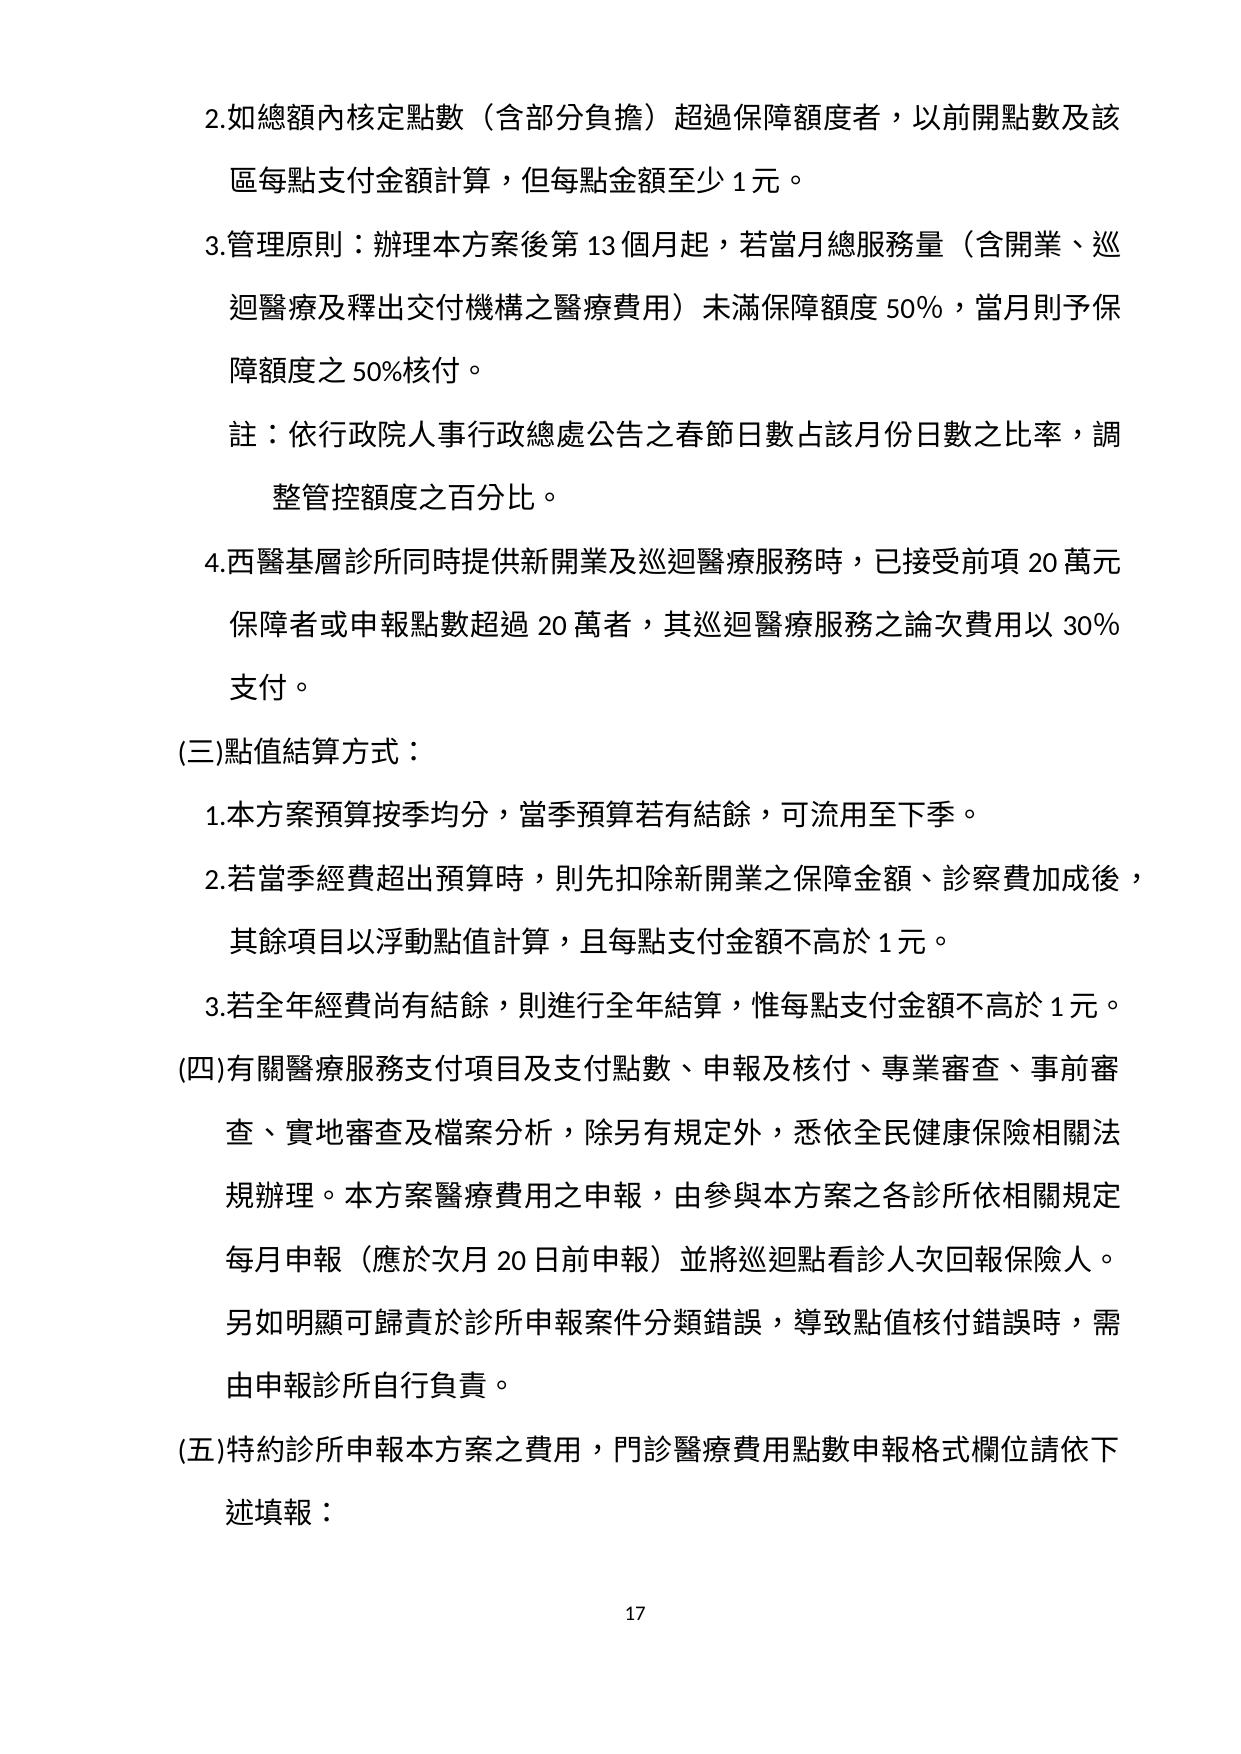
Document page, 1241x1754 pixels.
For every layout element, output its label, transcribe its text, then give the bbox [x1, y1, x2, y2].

text (三)點值結算方式： [177, 728, 1122, 771]
text 註：依行政院人事行政總處公告之春節日數占該月份日數之比率，調整管控額度之百分比。 [229, 411, 1122, 517]
text 4.西醫基層診所同時提供新開業及巡迴醫療服務時，已接受前項20萬元保障者或申報點數超過20萬者，其巡迴醫療服務之論次費用以30％支付。 [204, 538, 1122, 707]
text 2.若當季經費超出預算時，則先扣除新開業之保障金額、診察費加成後，其餘項目以浮動點值計算，且每點支付金額不高於1元。 [204, 855, 1122, 961]
text (四)有關醫療服務支付項目及支付點數、申報及核付、專業審查、事前審查、實地審查及檔案分析，除另有規定外，悉依全民健康保險相關法規辦理。本方案醫療費用之申報，由參與本方案之各診所依相關規定每月申報（應於次月20日前申報）並將巡迴點看診人次回報保險人。另如明顯可歸責於診所申報案件分類錯誤，導致點值核付錯誤時，需由申報診所自行負責。 [177, 1046, 1122, 1405]
text 3.管理原則：辦理本方案後第13個月起，若當月總服務量（含開業、巡迴醫療及釋出交付機構之醫療費用）未滿保障額度50％，當月則予保障額度之50%核付。 [204, 221, 1122, 390]
text 3.若全年經費尚有結餘，則進行全年結算，惟每點支付金額不高於1元。 [204, 982, 1122, 1024]
text 1.本方案預算按季均分，當季預算若有結餘，可流用至下季。 [204, 792, 1122, 834]
text (五)特約診所申報本方案之費用，門診醫療費用點數申報格式欄位請依下述填報： [177, 1426, 1122, 1532]
text 2.如總額內核定點數（含部分負擔）超過保障額度者，以前開點數及該區每點支付金額計算，但每點金額至少1元。 [204, 94, 1122, 200]
